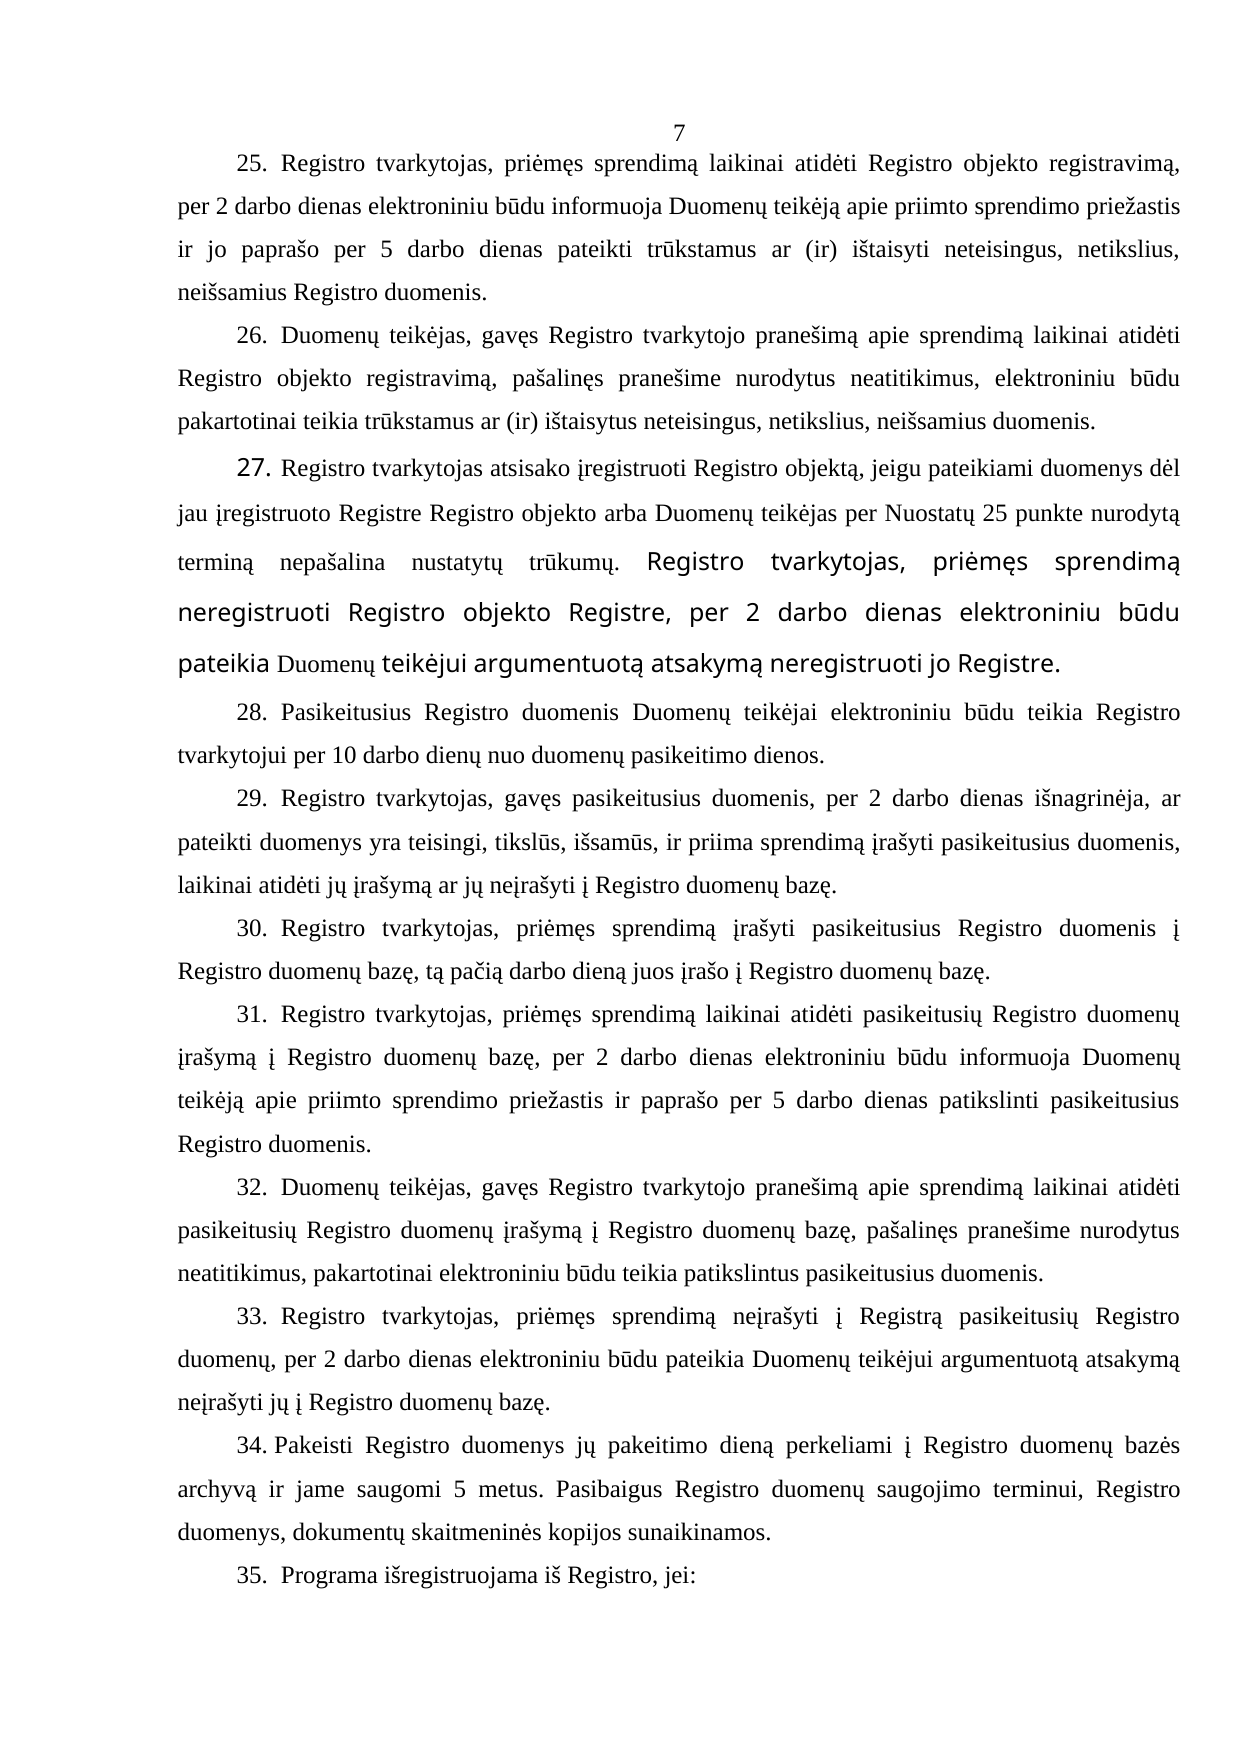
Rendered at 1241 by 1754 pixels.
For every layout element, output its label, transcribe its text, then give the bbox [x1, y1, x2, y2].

text 31. Registro tvarkytojas, priėmęs sprendimą laikinai atidėti pasikeitusių Registro duomenų įrašymą į Registro duomenų bazę, per 2 darbo dienas elektroniniu būdu informuoja Duomenų teikėją apie priimto sprendimo priežastis ir paprašo per 5 darbo dienas patikslinti pasikeitusius Registro duomenis. [177, 999, 1181, 1157]
text 29. Registro tvarkytojas, gavęs pasikeitusius duomenis, per 2 darbo dienas išnagrinėja, ar pateikti duomenys yra teisingi, tikslūs, išsamūs, ir priima sprendimą įrašyti pasikeitusius duomenis, laikinai atidėti jų įrašymą ar jų neįrašyti į Registro duomenų bazę. [177, 783, 1181, 899]
text 27. Registro tvarkytojas atsisako įregistruoti Registro objektą, jeigu pateikiami duomenys dėl jau įregistruoto Registre Registro objekto arba Duomenų teikėjas per Nuostatų 25 punkte nurodytą terminą nepašalina nustatytų trūkumų. Registro tvarkytojas, priėmęs sprendimą neregistruoti Registro objekto Registre, per 2 darbo dienas elektroniniu būdu pateikia Duomenų teikėjui argumentuotą atsakymą neregistruoti jo Registre. [177, 449, 1181, 680]
text 33. Registro tvarkytojas, priėmęs sprendimą neįrašyti į Registrą pasikeitusių Registro duomenų, per 2 darbo dienas elektroniniu būdu pateikia Duomenų teikėjui argumentuotą atsakymą neįrašyti jų į Registro duomenų bazę. [177, 1301, 1181, 1416]
text 34. Pakeisti Registro duomenys jų pakeitimo dieną perkeliami į Registro duomenų bazės archyvą ir jame saugomi 5 metus. Pasibaigus Registro duomenų saugojimo terminui, Registro duomenys, dokumentų skaitmeninės kopijos sunaikinamos. [177, 1431, 1181, 1546]
text 25. Registro tvarkytojas, priėmęs sprendimą laikinai atidėti Registro objekto registravimą, per 2 darbo dienas elektroniniu būdu informuoja Duomenų teikėją apie priimto sprendimo priežastis ir jo paprašo per 5 darbo dienas pateikti trūkstamus ar (ir) ištaisyti neteisingus, netikslius, neišsamius Registro duomenis. [177, 148, 1181, 306]
text 35. Programa išregistruojama iš Registro, jei: [177, 1560, 1181, 1589]
text 26. Duomenų teikėjas, gavęs Registro tvarkytojo pranešimą apie sprendimą laikinai atidėti Registro objekto registravimą, pašalinęs pranešime nurodytus neatitikimus, elektroniniu būdu pakartotinai teikia trūkstamus ar (ir) ištaisytus neteisingus, netikslius, neišsamius duomenis. [177, 320, 1181, 435]
text 28. Pasikeitusius Registro duomenis Duomenų teikėjai elektroniniu būdu teikia Registro tvarkytojui per 10 darbo dienų nuo duomenų pasikeitimo dienos. [177, 697, 1181, 769]
text 32. Duomenų teikėjas, gavęs Registro tvarkytojo pranešimą apie sprendimą laikinai atidėti pasikeitusių Registro duomenų įrašymą į Registro duomenų bazę, pašalinęs pranešime nurodytus neatitikimus, pakartotinai elektroniniu būdu teikia patikslintus pasikeitusius duomenis. [177, 1172, 1181, 1287]
text 30. Registro tvarkytojas, priėmęs sprendimą įrašyti pasikeitusius Registro duomenis į Registro duomenų bazę, tą pačią darbo dieną juos įrašo į Registro duomenų bazę. [177, 913, 1181, 985]
